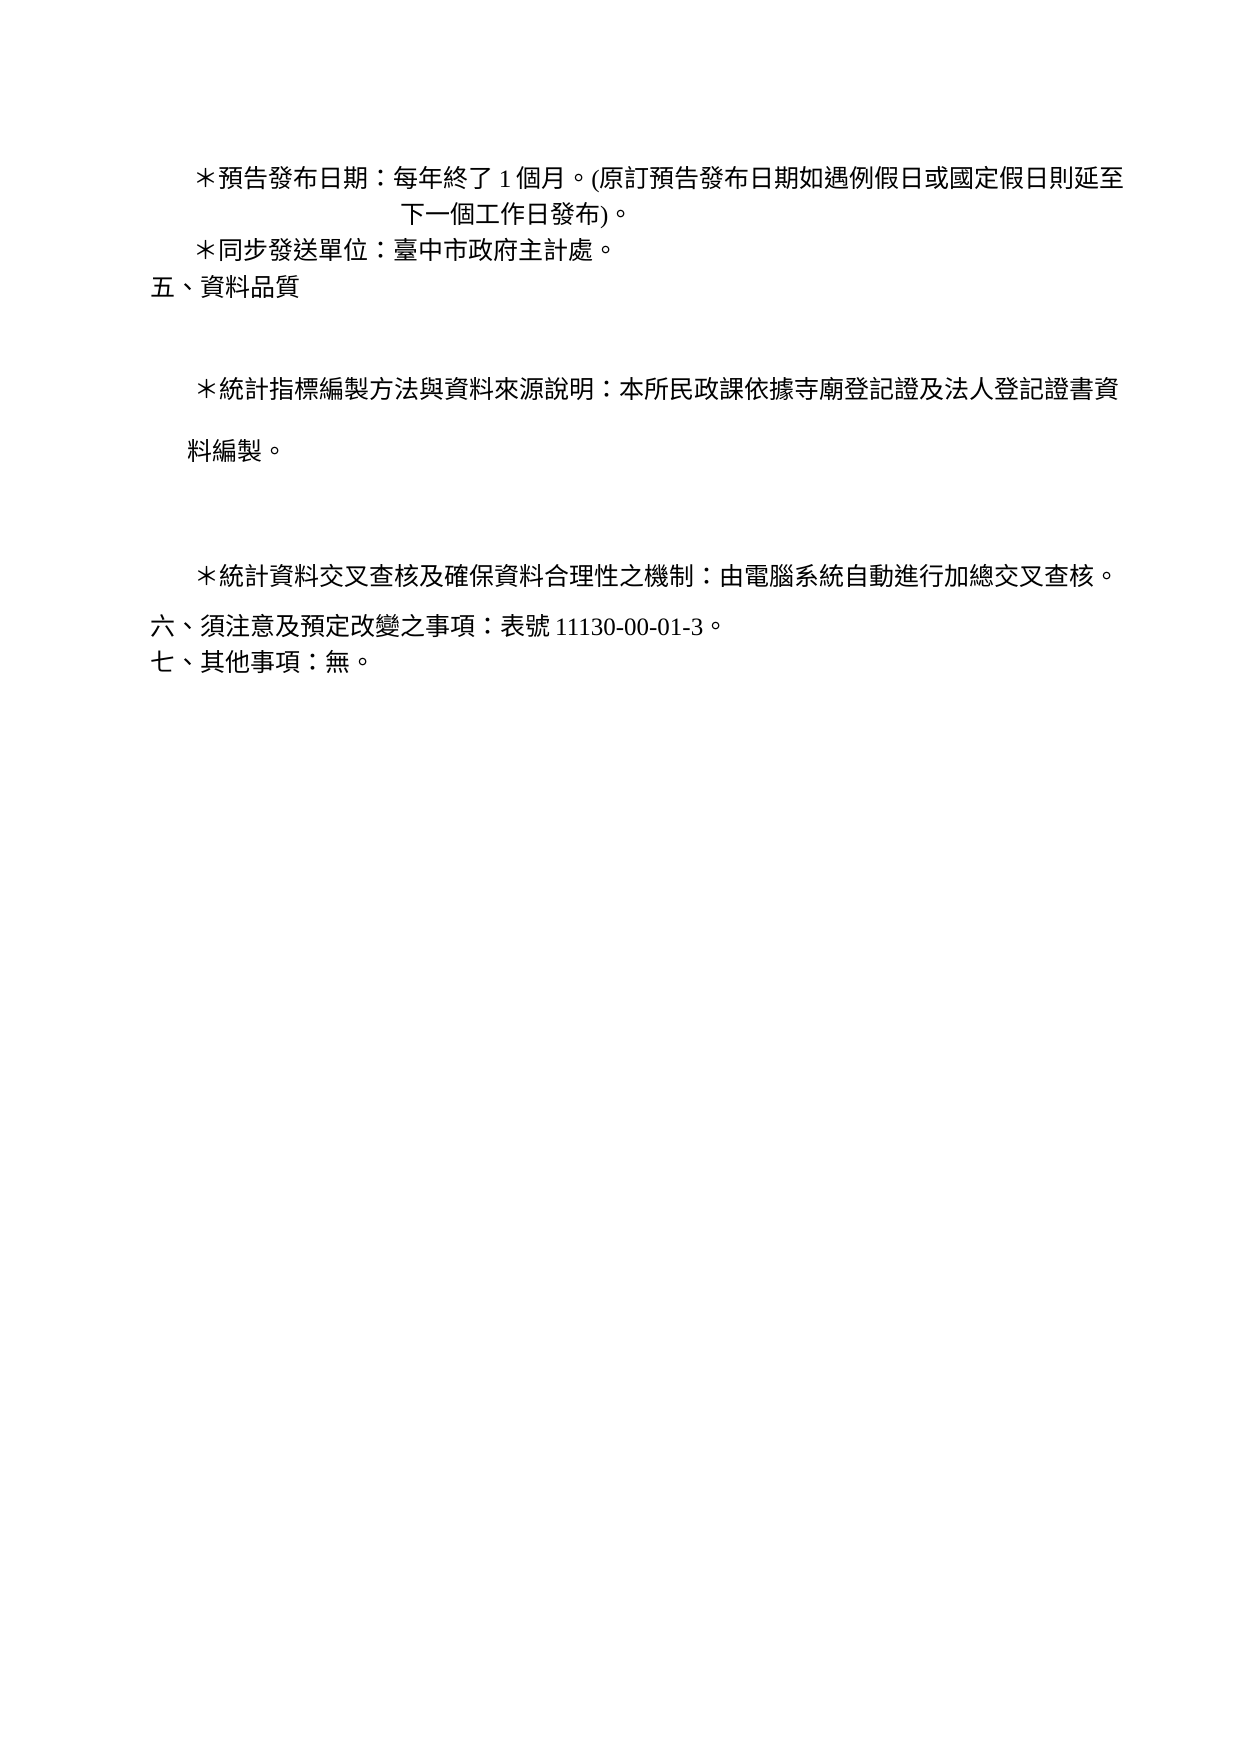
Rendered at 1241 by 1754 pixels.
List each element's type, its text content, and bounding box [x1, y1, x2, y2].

text ＊統計資料交叉查核及確保資料合理性之機制：由電腦系統自動進行加總交叉查核。 [187, 533, 1125, 596]
text ＊預告發布日期：每年終了1個月。(原訂預告發布日期如遇例假日或國定假日則延至下一個工作日發布)。 [187, 158, 1125, 231]
text ＊統計指標編製方法與資料來源說明：本所民政課依據寺廟登記證及法人登記證書資料編製。 [187, 346, 1125, 471]
text 六、須注意及預定改變之事項：表號11130-00-01-3。 [150, 606, 1125, 642]
text 七、其他事項：無。 [150, 642, 1125, 679]
text 五、資料品質 [150, 267, 1125, 303]
text ＊同步發送單位：臺中市政府主計處。 [187, 231, 1125, 267]
